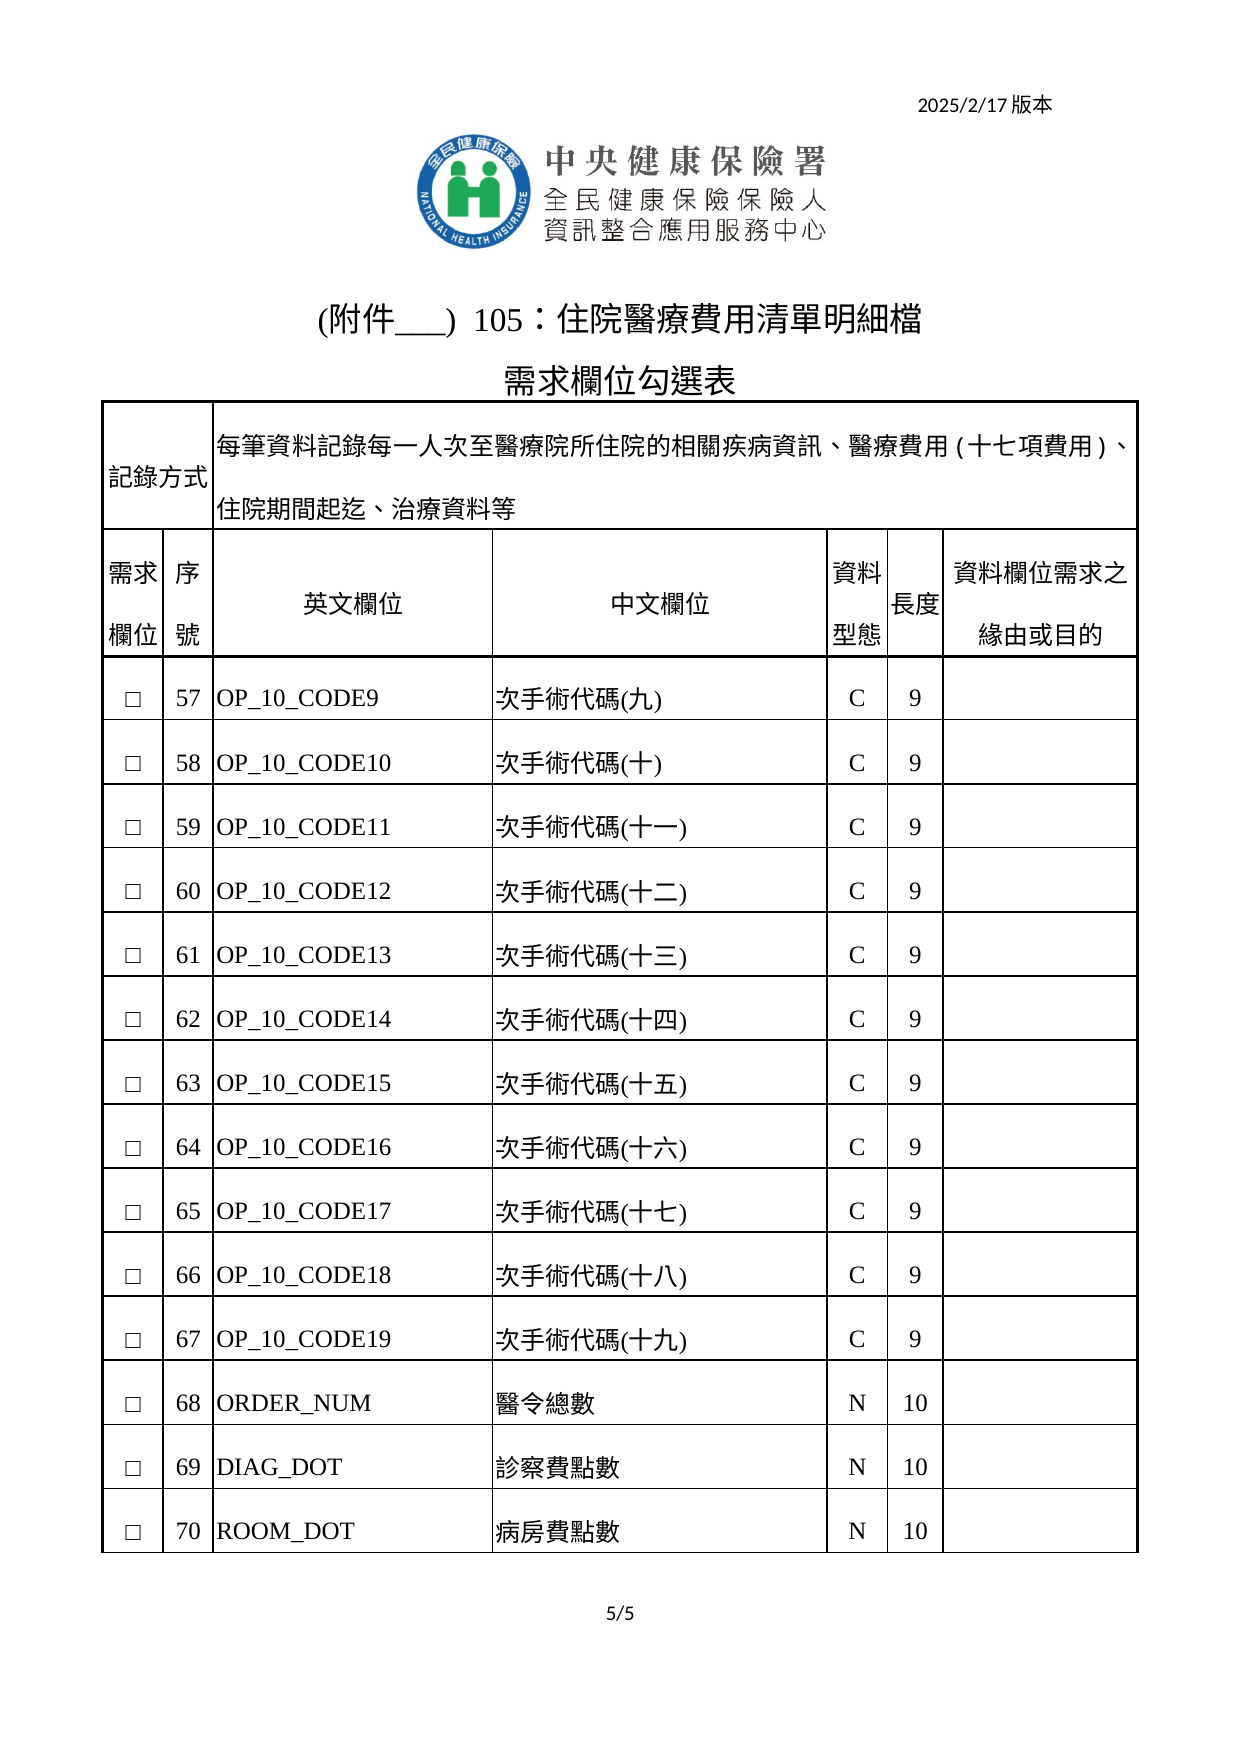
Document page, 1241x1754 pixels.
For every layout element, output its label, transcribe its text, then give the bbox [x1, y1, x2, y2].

table_cell □ [104, 1297, 162, 1359]
table_cell □ [104, 1041, 162, 1103]
table_cell 9 [888, 913, 942, 975]
table_cell □ [104, 1489, 162, 1552]
table_cell OP_10_CODE16 [214, 1105, 492, 1167]
table_cell [944, 1297, 1136, 1359]
table_cell 英文欄位 [214, 530, 492, 655]
table_cell 65 [164, 1169, 212, 1231]
table_cell 68 [164, 1361, 212, 1423]
table_cell 59 [164, 785, 212, 847]
table_cell C [828, 785, 887, 847]
table_cell 9 [888, 848, 942, 911]
table_cell C [828, 658, 887, 719]
table_cell N [828, 1361, 887, 1423]
table_cell 63 [164, 1041, 212, 1103]
table_cell OP_10_CODE15 [214, 1041, 492, 1103]
table_cell 57 [164, 658, 212, 719]
table_cell 資料型態 [828, 530, 887, 655]
table_cell 病房費點數 [493, 1489, 826, 1552]
table_cell 中文欄位 [493, 530, 826, 655]
table_cell 62 [164, 977, 212, 1039]
table_cell 次手術代碼(十九) [493, 1297, 826, 1359]
table_cell 需求欄位 [104, 530, 162, 655]
table_cell OP_10_CODE19 [214, 1297, 492, 1359]
table_cell □ [104, 1361, 162, 1423]
table_cell 次手術代碼(十三) [493, 913, 826, 975]
table_cell ORDER_NUM [214, 1361, 492, 1423]
table_cell □ [104, 1233, 162, 1295]
table_cell C [828, 720, 887, 783]
table_cell 9 [888, 1297, 942, 1359]
table_cell 67 [164, 1297, 212, 1359]
table_cell 資料欄位需求之 緣由或目的 [944, 530, 1136, 655]
table_cell □ [104, 1169, 162, 1231]
table_cell [944, 1233, 1136, 1295]
table_cell 64 [164, 1105, 212, 1167]
table_cell 次手術代碼(十二) [493, 848, 826, 911]
table_cell N [828, 1489, 887, 1552]
table_cell C [828, 1105, 887, 1167]
table_cell [944, 1361, 1136, 1423]
table_cell [944, 785, 1136, 847]
table_cell ROOM_DOT [214, 1489, 492, 1552]
table_cell 長度 [888, 530, 942, 655]
table_cell 9 [888, 977, 942, 1039]
table_cell 次手術代碼(十) [493, 720, 826, 783]
table_cell OP_10_CODE9 [214, 658, 492, 719]
table_cell 每筆資料記錄每一人次至醫療院所住院的相關疾病資訊、醫療費用(十七項費用)、住院期間起迄、治療資料等 [214, 403, 1136, 528]
table_cell 醫令總數 [493, 1361, 826, 1423]
table_cell 序 號 [164, 530, 212, 655]
table_cell C [828, 1041, 887, 1103]
table_cell 58 [164, 720, 212, 783]
table_cell OP_10_CODE10 [214, 720, 492, 783]
table_cell □ [104, 1105, 162, 1167]
table_cell 9 [888, 1105, 942, 1167]
table_cell □ [104, 785, 162, 847]
table_cell OP_10_CODE12 [214, 848, 492, 911]
table_cell □ [104, 913, 162, 975]
table_cell 9 [888, 720, 942, 783]
table_cell 次手術代碼(十四) [493, 977, 826, 1039]
table_cell 10 [888, 1361, 942, 1423]
table_cell C [828, 1233, 887, 1295]
table_cell 69 [164, 1425, 212, 1487]
table_cell [944, 848, 1136, 911]
table_header (附件___) 105：住院醫療費用清單明細檔 需求欄位勾選表 [103, 275, 1138, 400]
table_cell 66 [164, 1233, 212, 1295]
table_cell [944, 1489, 1136, 1552]
table_cell □ [104, 977, 162, 1039]
table_cell 70 [164, 1489, 212, 1552]
table_cell C [828, 1297, 887, 1359]
table_cell 次手術代碼(十一) [493, 785, 826, 847]
table_cell 記錄方式 [104, 403, 212, 528]
table_cell 9 [888, 1169, 942, 1231]
table_cell [944, 977, 1136, 1039]
table_cell □ [104, 1425, 162, 1487]
table_cell OP_10_CODE17 [214, 1169, 492, 1231]
table_cell [944, 1169, 1136, 1231]
table_cell [944, 913, 1136, 975]
table_cell □ [104, 720, 162, 783]
table_cell [944, 720, 1136, 783]
table_cell 9 [888, 1233, 942, 1295]
table_cell DIAG_DOT [214, 1425, 492, 1487]
table_cell C [828, 1169, 887, 1231]
table_cell N [828, 1425, 887, 1487]
table_cell 10 [888, 1489, 942, 1552]
table_cell 10 [888, 1425, 942, 1487]
table_cell OP_10_CODE13 [214, 913, 492, 975]
table_cell [944, 1425, 1136, 1487]
table_cell OP_10_CODE11 [214, 785, 492, 847]
table_cell [944, 1041, 1136, 1103]
table_cell OP_10_CODE14 [214, 977, 492, 1039]
table_cell 9 [888, 785, 942, 847]
table_cell 9 [888, 658, 942, 719]
table_cell 60 [164, 848, 212, 911]
table_cell 9 [888, 1041, 942, 1103]
table_cell □ [104, 658, 162, 719]
table_cell C [828, 848, 887, 911]
table_cell 61 [164, 913, 212, 975]
table_cell 診察費點數 [493, 1425, 826, 1487]
table_cell [944, 658, 1136, 719]
table_cell 次手術代碼(十五) [493, 1041, 826, 1103]
table_cell C [828, 977, 887, 1039]
table_cell C [828, 913, 887, 975]
table_cell 次手術代碼(十七) [493, 1169, 826, 1231]
table_cell 次手術代碼(十六) [493, 1105, 826, 1167]
table_cell [944, 1105, 1136, 1167]
table_cell 次手術代碼(九) [493, 658, 826, 719]
table_cell □ [104, 848, 162, 911]
table_cell OP_10_CODE18 [214, 1233, 492, 1295]
table_cell 次手術代碼(十八) [493, 1233, 826, 1295]
